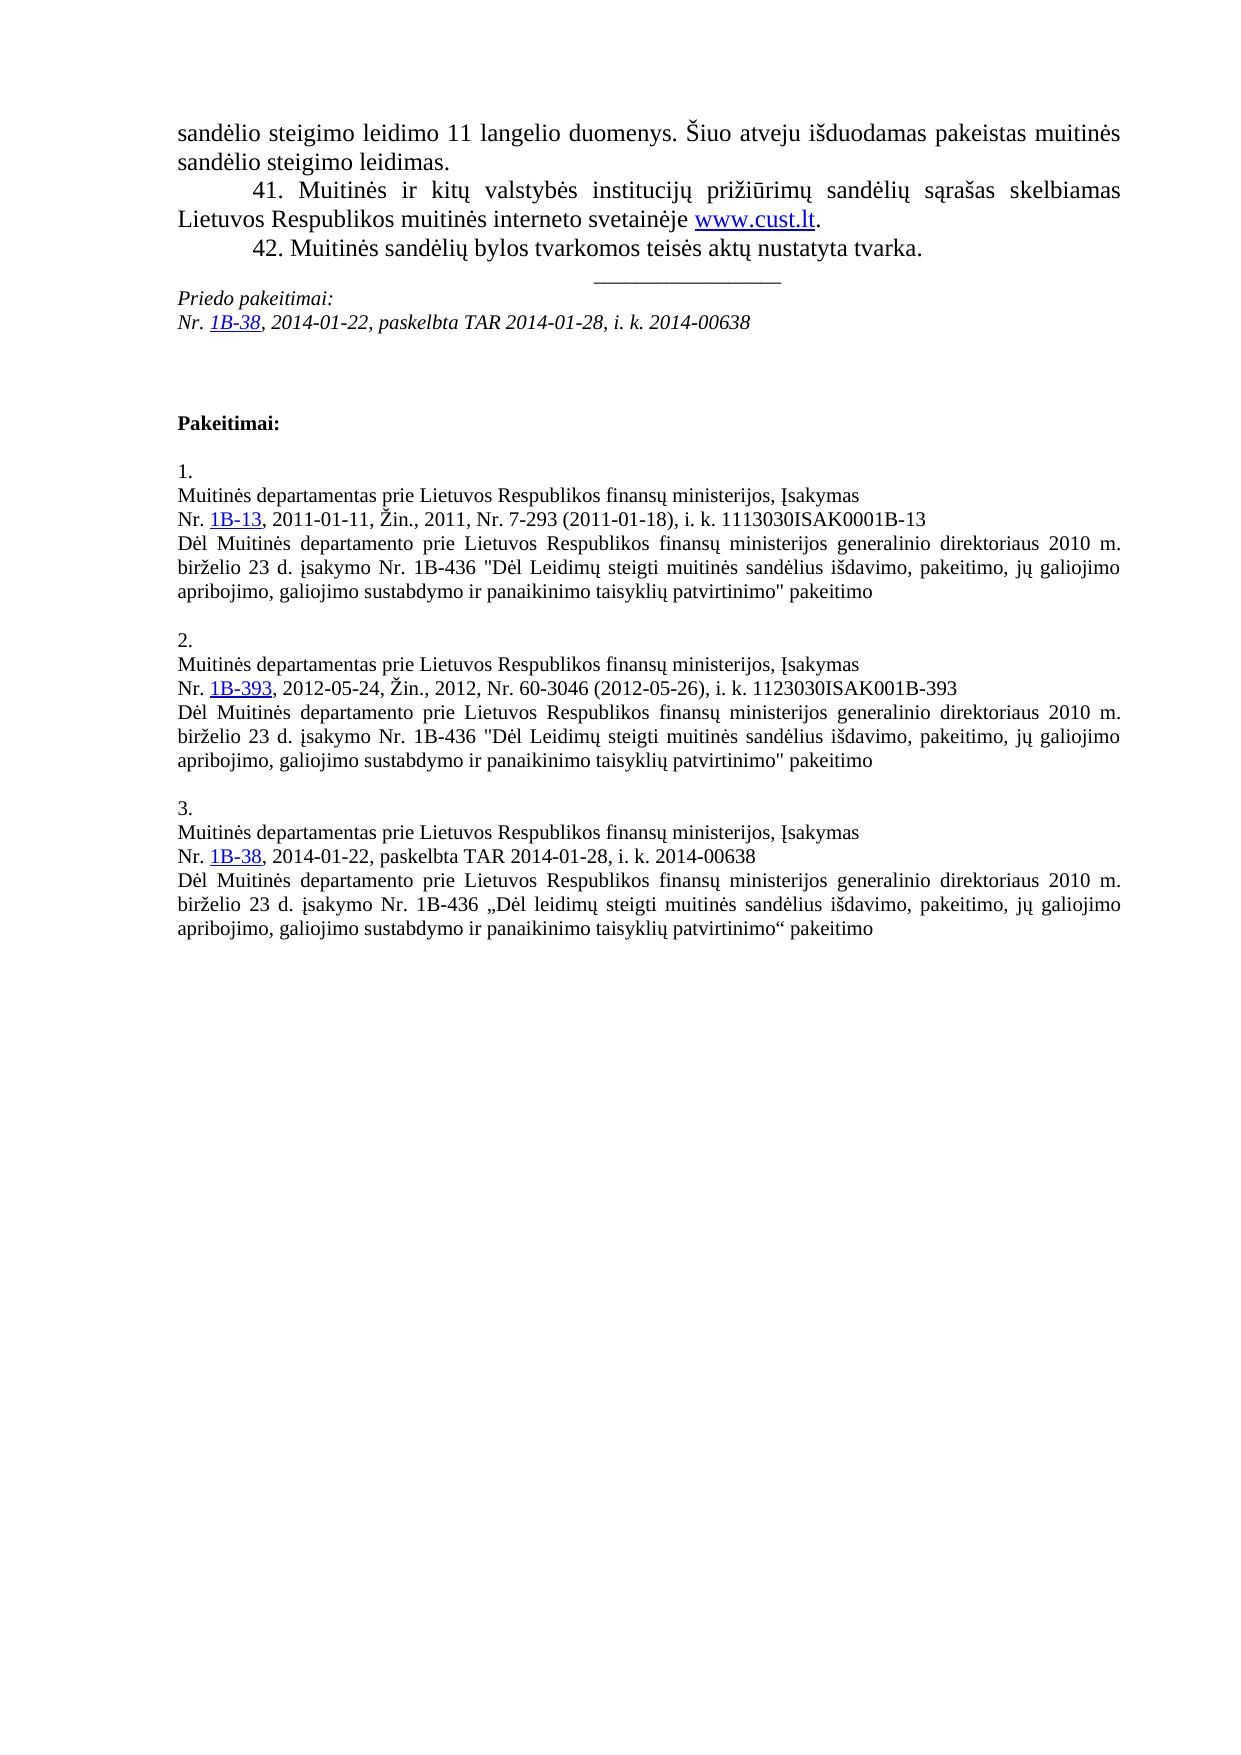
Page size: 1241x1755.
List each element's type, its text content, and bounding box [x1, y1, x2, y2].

text 2. [177, 627, 1122, 652]
text __________________ [177, 262, 1122, 286]
text Dėl Muitinės departamento prie Lietuvos Respublikos finansų ministerijos generalinio direktoriaus 2010 m. birželio 23 d. įsakymo Nr. 1B-436 „Dėl leidimų steigti muitinės sandėlius išdavimo, pakeitimo, jų galiojimo apribojimo, galiojimo sustabdymo ir panaikinimo taisyklių patvirtinimo“ pakeitimo [177, 868, 1122, 940]
text 3. [177, 796, 1122, 820]
text 1. [177, 459, 1122, 483]
text Dėl Muitinės departamento prie Lietuvos Respublikos finansų ministerijos generalinio direktoriaus 2010 m. birželio 23 d. įsakymo Nr. 1B-436 "Dėl Leidimų steigti muitinės sandėlius išdavimo, pakeitimo, jų galiojimo apribojimo, galiojimo sustabdymo ir panaikinimo taisyklių patvirtinimo" pakeitimo [177, 531, 1122, 603]
text 42. Muitinės sandėlių bylos tvarkomos teisės aktų nustatyta tvarka. [177, 233, 1122, 262]
text 41. Muitinės ir kitų valstybės institucijų prižiūrimų sandėlių sąrašas skelbiamas Lietuvos Respublikos muitinės interneto svetainėje www.cust.lt. [177, 176, 1122, 233]
text Nr. 1B-13, 2011-01-11, Žin., 2011, Nr. 7-293 (2011-01-18), i. k. 1113030ISAK0001B-13 [177, 507, 1122, 531]
text Nr. 1B-38, 2014-01-22, paskelbta TAR 2014-01-28, i. k. 2014-00638 [177, 844, 1122, 868]
text Muitinės departamentas prie Lietuvos Respublikos finansų ministerijos, Įsakymas [177, 820, 1122, 844]
text Nr. 1B-38, 2014-01-22, paskelbta TAR 2014-01-28, i. k. 2014-00638 [177, 310, 1122, 334]
text Priedo pakeitimai: [177, 286, 1122, 310]
text Nr. 1B-393, 2012-05-24, Žin., 2012, Nr. 60-3046 (2012-05-26), i. k. 1123030ISAK001B-393 [177, 676, 1122, 700]
text Pakeitimai: [177, 411, 1122, 435]
text Muitinės departamentas prie Lietuvos Respublikos finansų ministerijos, Įsakymas [177, 483, 1122, 507]
text Muitinės departamentas prie Lietuvos Respublikos finansų ministerijos, Įsakymas [177, 652, 1122, 676]
text sandėlio steigimo leidimo 11 langelio duomenys. Šiuo atveju išduodamas pakeistas muitinės sandėlio steigimo leidimas. [177, 118, 1122, 176]
text Dėl Muitinės departamento prie Lietuvos Respublikos finansų ministerijos generalinio direktoriaus 2010 m. birželio 23 d. įsakymo Nr. 1B-436 "Dėl Leidimų steigti muitinės sandėlius išdavimo, pakeitimo, jų galiojimo apribojimo, galiojimo sustabdymo ir panaikinimo taisyklių patvirtinimo" pakeitimo [177, 700, 1122, 772]
